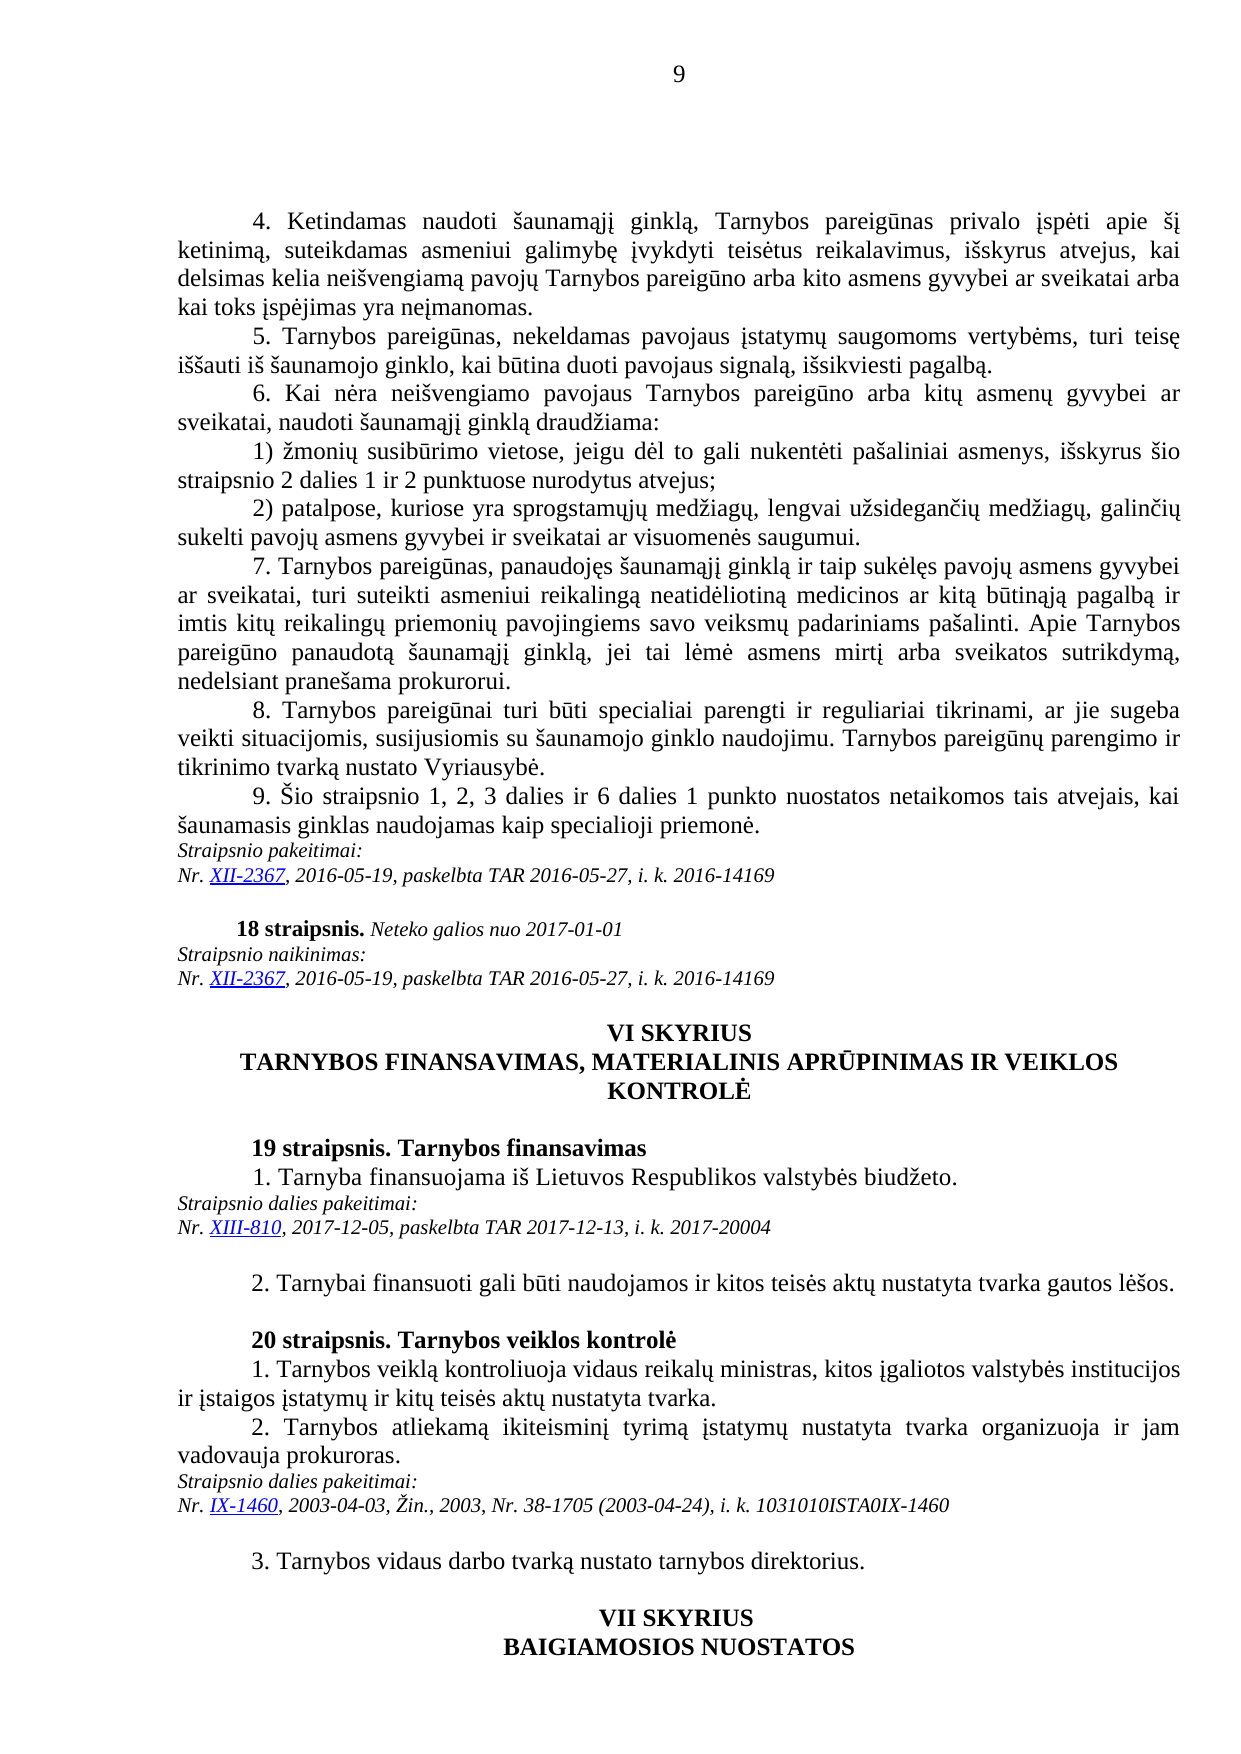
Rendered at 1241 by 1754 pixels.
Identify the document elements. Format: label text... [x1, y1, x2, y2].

text 8. Tarnybos pareigūnai turi būti specialiai parengti ir reguliariai tikrinami, ar jie sugeba veikti situacijomis, susijusiomis su šaunamojo ginklo naudojimu. Tarnybos pareigūnų parengimo ir tikrinimo tvarką nustato Vyriausybė. [177, 695, 1181, 781]
text Nr. XII-2367, 2016-05-19, paskelbta TAR 2016-05-27, i. k. 2016-14169 [177, 862, 1181, 887]
text 9. Šio straipsnio 1, 2, 3 dalies ir 6 dalies 1 punkto nuostatos netaikomos tais atvejais, kai šaunamasis ginklas naudojamas kaip specialioji priemonė. [177, 781, 1181, 838]
subtitle BAIGIAMOSIOS NUOSTATOS [177, 1632, 1181, 1661]
subtitle VII SKYRIUS [177, 1603, 1181, 1632]
text 7. Tarnybos pareigūnas, panaudojęs šaunamąjį ginklą ir taip sukėlęs pavojų asmens gyvybei ar sveikatai, turi suteikti asmeniui reikalingą neatidėliotiną medicinos ar kitą būtinąją pagalbą ir imtis kitų reikalingų priemonių pavojingiems savo veiksmų padariniams pašalinti. Apie Tarnybos pareigūno panaudotą šaunamąjį ginklą, jei tai lėmė asmens mirtį arba sveikatos sutrikdymą, nedelsiant pranešama prokurorui. [177, 551, 1181, 695]
text VI SKYRIUS [177, 1018, 1181, 1047]
text 5. Tarnybos pareigūnas, nekeldamas pavojaus įstatymų saugomoms vertybėms, turi teisę iššauti iš šaunamojo ginklo, kai būtina duoti pavojaus signalą, išsikviesti pagalbą. [177, 321, 1181, 378]
text 6. Kai nėra neišvengiamo pavojaus Tarnybos pareigūno arba kitų asmenų gyvybei ar sveikatai, naudoti šaunamąjį ginklą draudžiama: [177, 378, 1181, 436]
text 2) patalpose, kuriose yra sprogstamųjų medžiagų, lengvai užsidegančių medžiagų, galinčių sukelti pavojų asmens gyvybei ir sveikatai ar visuomenės saugumui. [177, 493, 1181, 551]
text Nr. IX-1460, 2003-04-03, Žin., 2003, Nr. 38-1705 (2003-04-24), i. k. 1031010ISTA0IX-1460 [177, 1493, 1181, 1517]
text Straipsnio naikinimas: [177, 942, 1181, 966]
text 2. Tarnybai finansuoti gali būti naudojamos ir kitos teisės aktų nustatyta tvarka gautos lėšos. [177, 1268, 1181, 1297]
text 18 straipsnis. Neteko galios nuo 2017-01-01 [177, 915, 1181, 942]
text 19 straipsnis. Tarnybos finansavimas [177, 1133, 1181, 1162]
text 1. Tarnybos veiklą kontroliuoja vidaus reikalų ministras, kitos įgaliotos valstybės institucijos ir įstaigos įstatymų ir kitų teisės aktų nustatyta tvarka. [177, 1354, 1181, 1412]
text 1) žmonių susibūrimo vietose, jeigu dėl to gali nukentėti pašaliniai asmenys, išskyrus šio straipsnio 2 dalies 1 ir 2 punktuose nurodytus atvejus; [177, 436, 1181, 493]
text 2. Tarnybos atliekamą ikiteisminį tyrimą įstatymų nustatyta tvarka organizuoja ir jam vadovauja prokuroras. [177, 1412, 1181, 1469]
text 3. Tarnybos vidaus darbo tvarką nustato tarnybos direktorius. [177, 1546, 1181, 1575]
text TARNYBOS FINANSAVIMAS, MATERIALINIS APRŪPINIMAS IR VEIKLOS KONTROLĖ [177, 1047, 1181, 1105]
text Nr. XIII-810, 2017-12-05, paskelbta TAR 2017-12-13, i. k. 2017-20004 [177, 1215, 1181, 1239]
text 4. Ketindamas naudoti šaunamąjį ginklą, Tarnybos pareigūnas privalo įspėti apie šį ketinimą, suteikdamas asmeniui galimybę įvykdyti teisėtus reikalavimus, išskyrus atvejus, kai delsimas kelia neišvengiamą pavojų Tarnybos pareigūno arba kito asmens gyvybei ar sveikatai arba kai toks įspėjimas yra neįmanomas. [177, 206, 1181, 321]
text Straipsnio pakeitimai: [177, 838, 1181, 862]
text 1. Tarnyba finansuojama iš Lietuvos Respublikos valstybės biudžeto. [177, 1162, 1181, 1191]
text Straipsnio dalies pakeitimai: [177, 1191, 1181, 1215]
text Nr. XII-2367, 2016-05-19, paskelbta TAR 2016-05-27, i. k. 2016-14169 [177, 966, 1181, 990]
text Straipsnio dalies pakeitimai: [177, 1469, 1181, 1493]
text 20 straipsnis. Tarnybos veiklos kontrolė [177, 1325, 1181, 1354]
